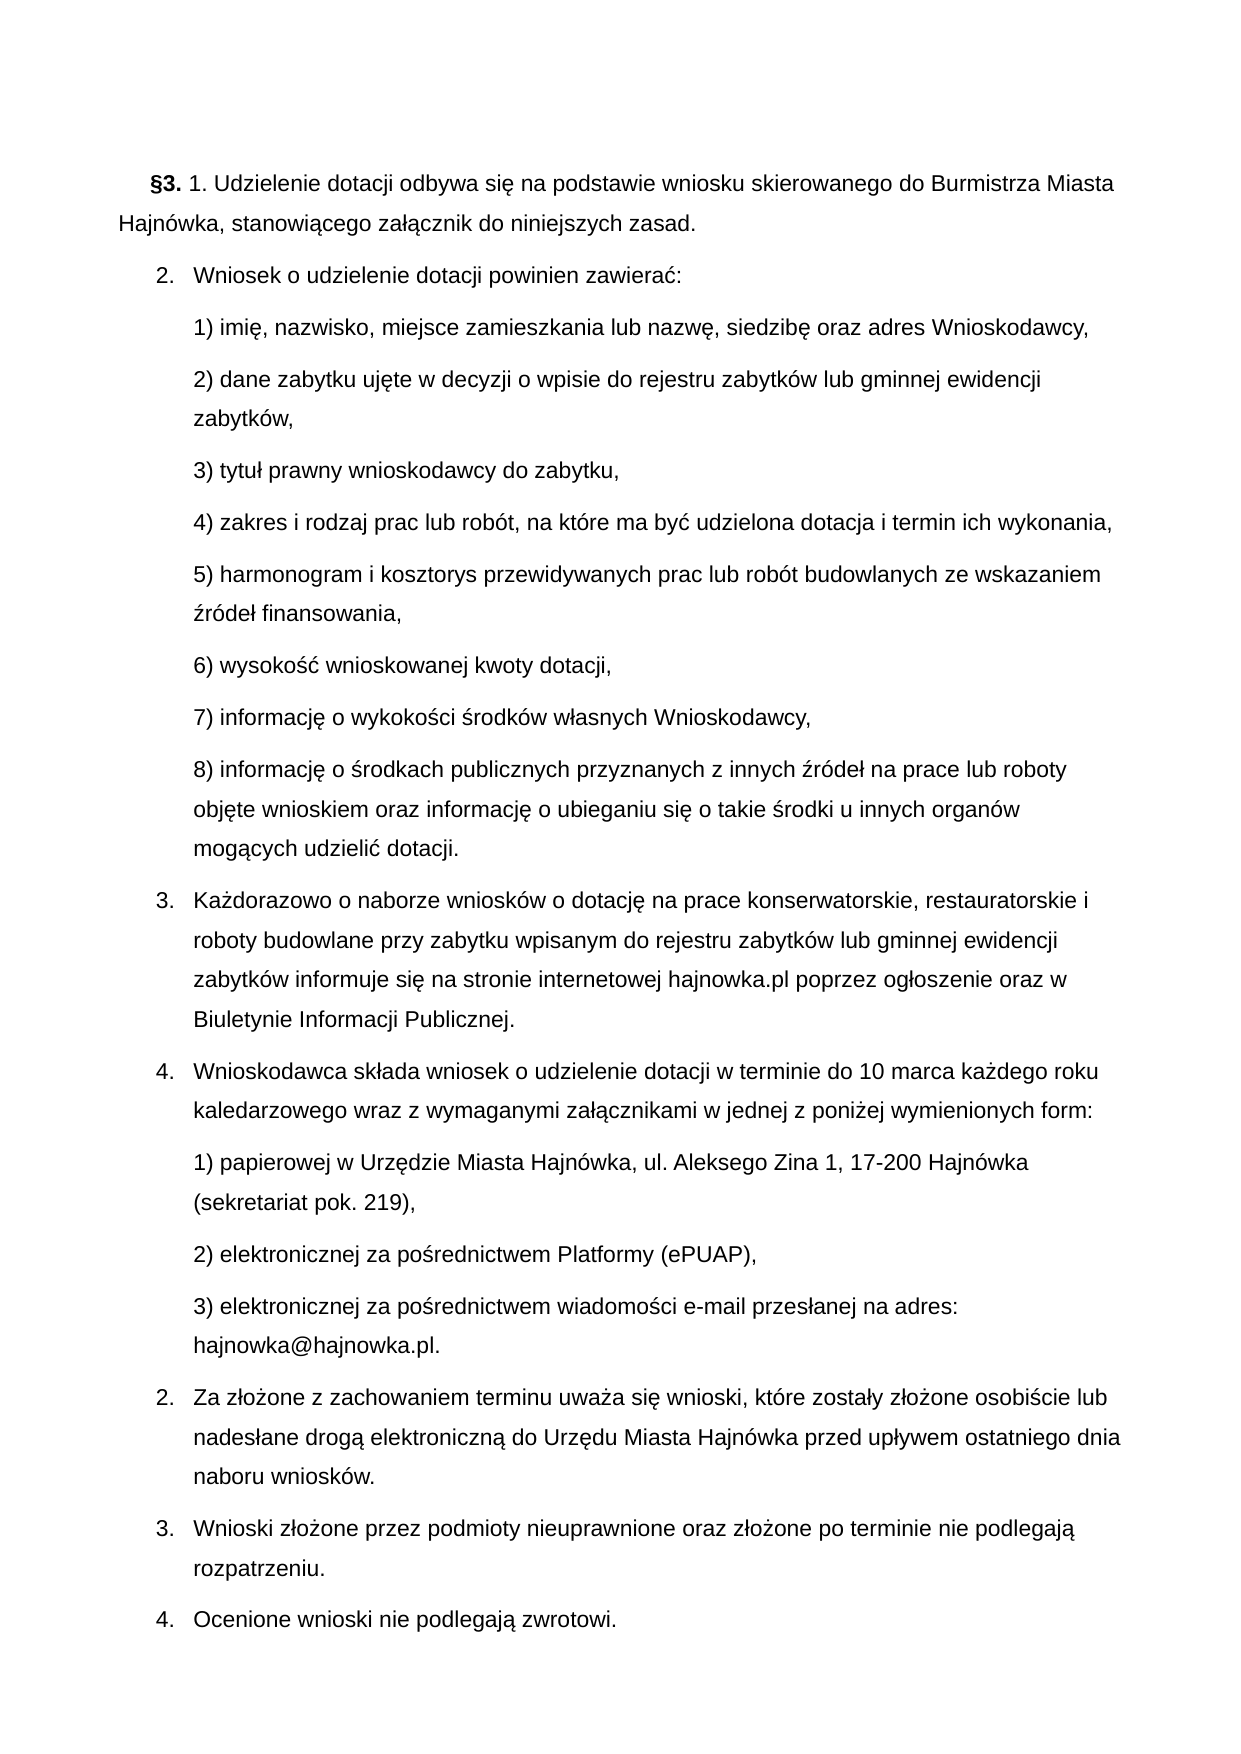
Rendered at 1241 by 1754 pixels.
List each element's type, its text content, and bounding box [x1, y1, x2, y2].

list 3) elektronicznej za pośrednictwem wiadomości e-mail przesłanej na adres: hajnowka@hajnowka.pl. [156, 1293, 1122, 1358]
list 8) informację o środkach publicznych przyznanych z innych źródeł na prace lub roboty objęte wnioskiem oraz informację o ubieganiu się o takie środki u innych organów mogących udzielić dotacji. [156, 756, 1122, 862]
list 2) elektronicznej za pośrednictwem Platformy (ePUAP), [156, 1241, 1122, 1267]
list 1) imię, nazwisko, miejsce zamieszkania lub nazwę, siedzibę oraz adres Wnioskodawcy, [156, 313, 1122, 340]
list Wniosek o udzielenie dotacji powinien zawierać: [156, 262, 1122, 288]
list 2) dane zabytku ujęte w decyzji o wpisie do rejestru zabytków lub gminnej ewidencji zabytków, [156, 366, 1122, 431]
list Każdorazowo o naborze wniosków o dotację na prace konserwatorskie, restauratorskie i roboty budowlane przy zabytku wpisanym do rejestru zabytków lub gminnej ewidencji zabytków informuje się na stronie internetowej hajnowka.pl poprzez ogłoszenie oraz w Biuletynie Informacji Publicznej. [156, 887, 1122, 1032]
list 1) papierowej w Urzędzie Miasta Hajnówka, ul. Aleksego Zina 1, 17-200 Hajnówka (sekretariat pok. 219), [156, 1149, 1122, 1215]
list Za złożone z zachowaniem terminu uważa się wnioski, które zostały złożone osobiście lub nadesłane drogą elektroniczną do Urzędu Miasta Hajnówka przed upływem ostatniego dnia naboru wniosków. [156, 1384, 1122, 1489]
text §3. 1. Udzielenie dotacji odbywa się na podstawie wniosku skierowanego do Burmistrza Miasta Hajnówka, stanowiącego załącznik do niniejszych zasad. [118, 170, 1122, 236]
list 4) zakres i rodzaj prac lub robót, na które ma być udzielona dotacja i termin ich wykonania, [156, 509, 1122, 535]
list 7) informację o wykokości środków własnych Wnioskodawcy, [156, 704, 1122, 731]
list Wnioskodawca składa wniosek o udzielenie dotacji w terminie do 10 marca każdego roku kaledarzowego wraz z wymaganymi załącznikami w jednej z poniżej wymienionych form: [156, 1058, 1122, 1123]
list Ocenione wnioski nie podlegają zwrotowi. [156, 1606, 1122, 1633]
list 3) tytuł prawny wnioskodawcy do zabytku, [156, 457, 1122, 483]
list Wnioski złożone przez podmioty nieuprawnione oraz złożone po terminie nie podlegają rozpatrzeniu. [156, 1515, 1122, 1581]
list 6) wysokość wnioskowanej kwoty dotacji, [156, 652, 1122, 679]
list 5) harmonogram i kosztorys przewidywanych prac lub robót budowlanych ze wskazaniem źródeł finansowania, [156, 561, 1122, 627]
